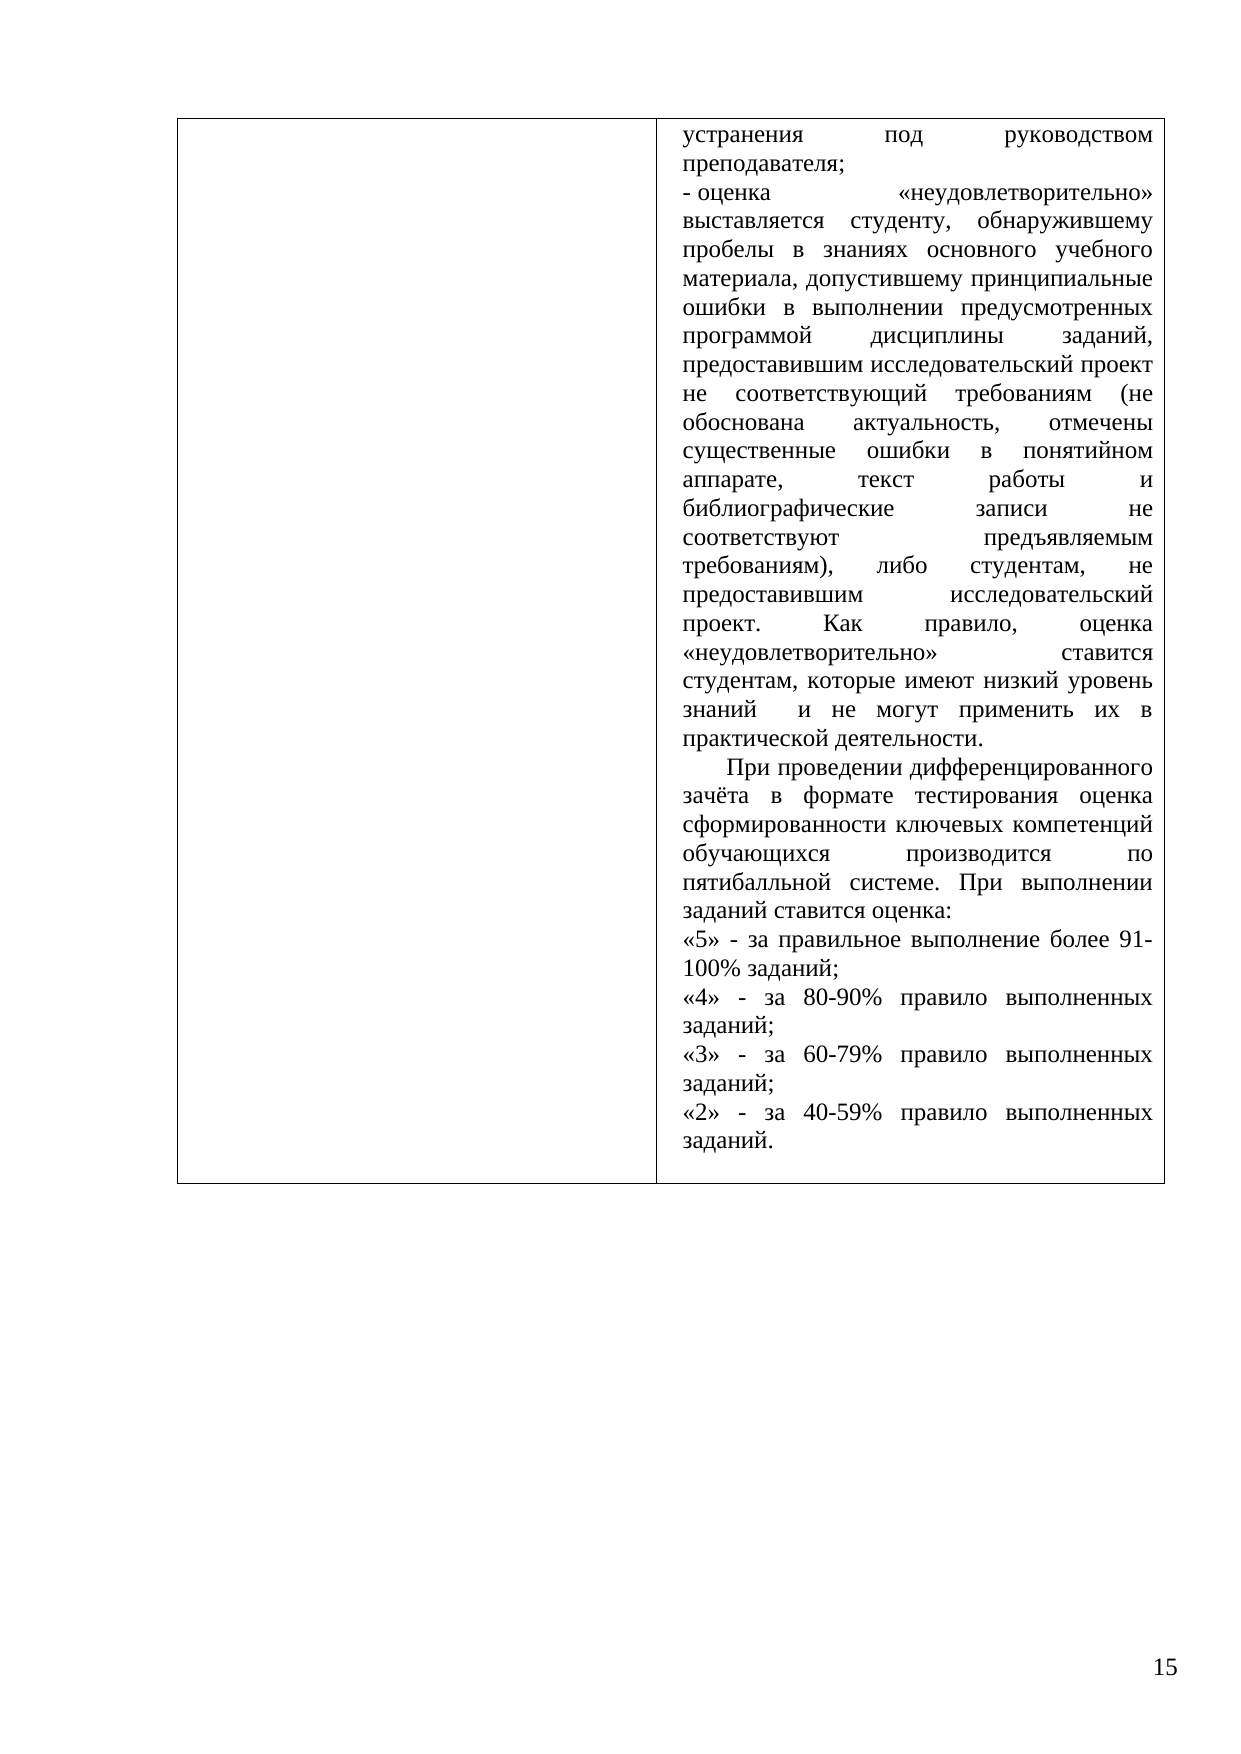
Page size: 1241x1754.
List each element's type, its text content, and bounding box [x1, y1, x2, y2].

table_cell [178, 119, 656, 1183]
table_cell устранения под руководством преподавателя; оценка «неудовлетворительно» выставляется студенту, обнаружившему пробелы в знаниях основного учебного материала, допустившему принципиальные ошибки в выполнении предусмотренных программой дисциплины заданий, предоставившим исследовательский проект не соответствующий требованиям (не обоснована актуальность, отмечены существенные ошибки в понятийном аппарате, текст работы и библиографические записи не соответствуют предъявляемым требованиям), либо студентам, не предоставившим исследовательский проект. Как правило, оценка «неудовлетворительно» ставится студентам, которые имеют низкий уровень знаний и не могут применить их в практической деятельности. При проведении дифференцированного зачёта в формате тестирования оценка сформированности ключевых компетенций обучающихся производится по пятибалльной системе. При выполнении заданий ставится оценка: «5» - за правильное выполнение более 91-100% заданий; «4» - за 80-90% правило выполненных заданий; «3» - за 60-79% правило выполненных заданий; «2» - за 40-59% правило выполненных заданий. [657, 119, 1164, 1183]
